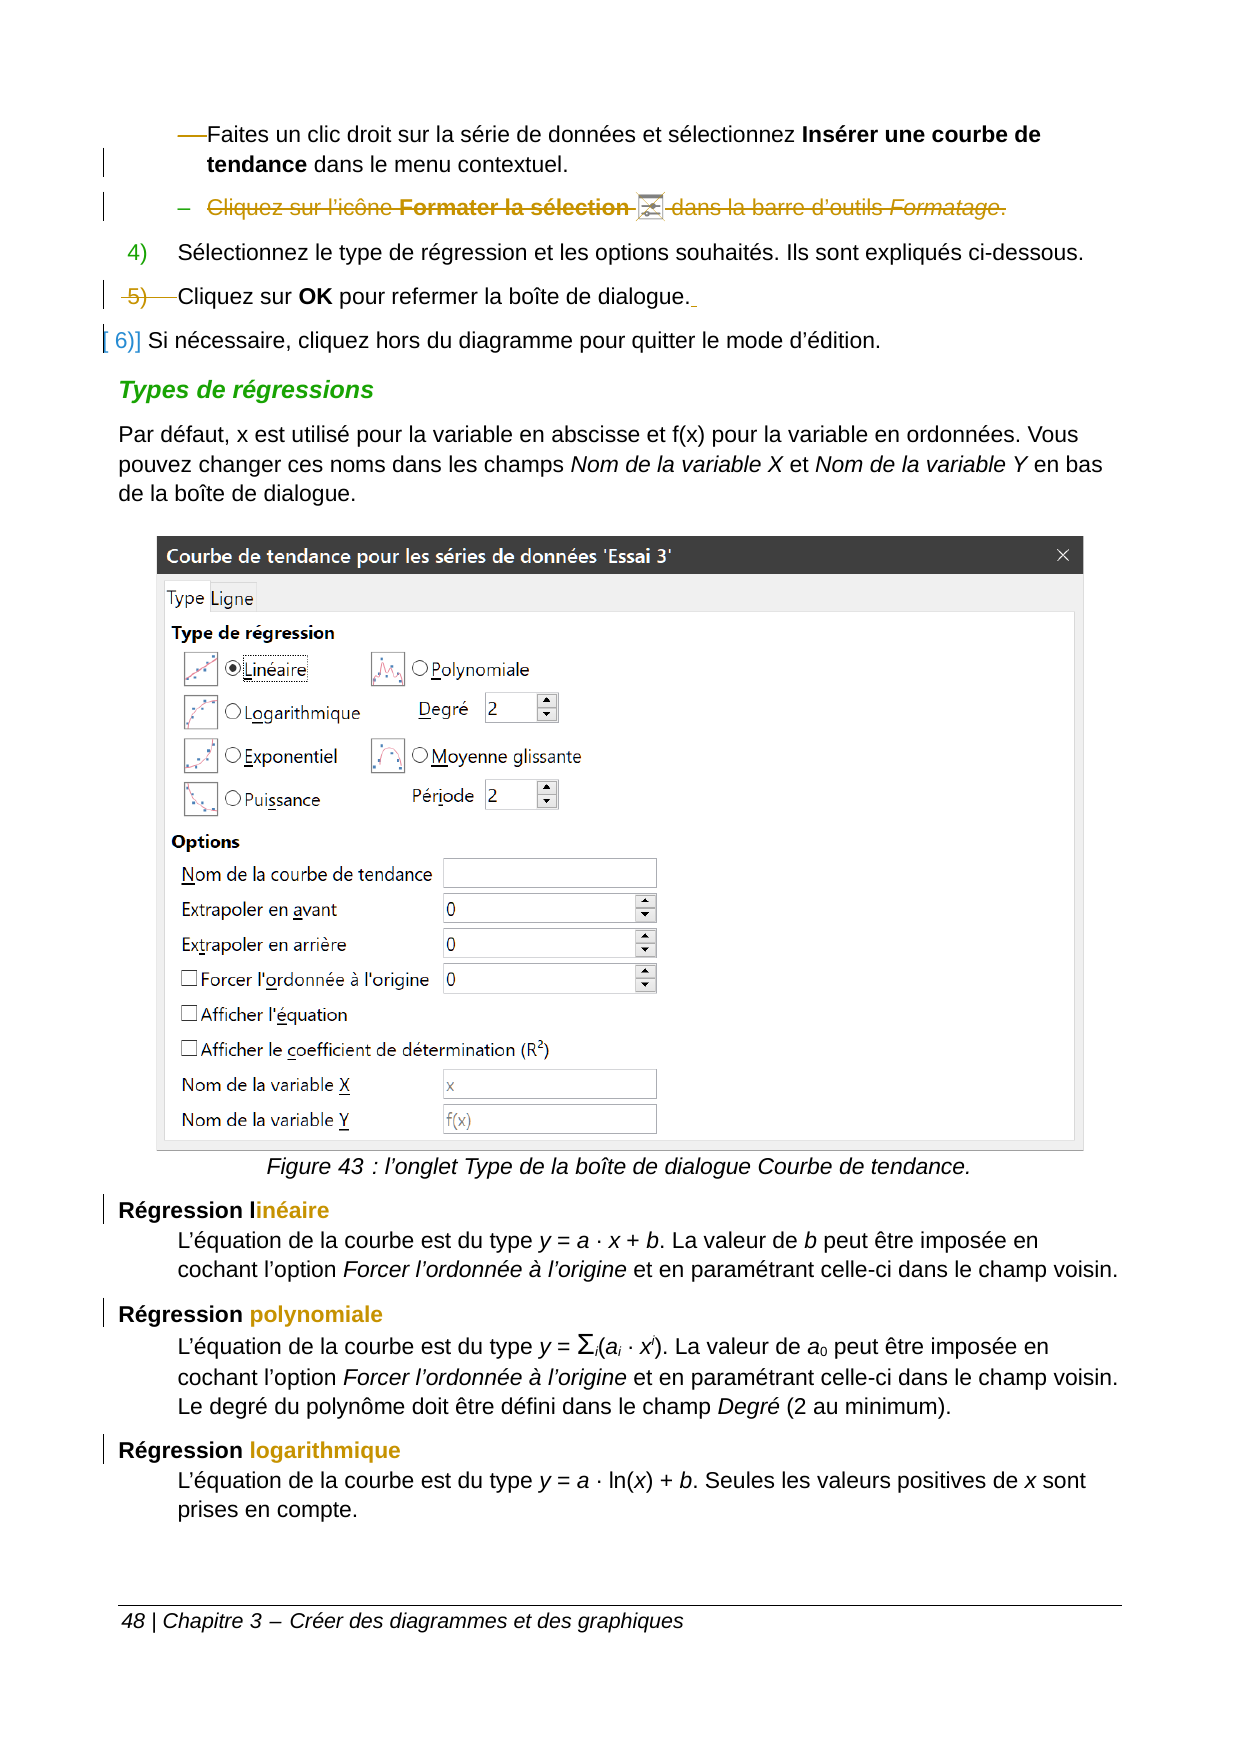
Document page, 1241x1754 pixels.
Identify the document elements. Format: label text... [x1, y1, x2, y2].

list Cliquez sur OK pour refermer la boîte de dialogue. Si nécessaire, cliquez hors du diagramme pour quitter le mode d’édition. [148, 280, 1122, 309]
text Par défaut, x est utilisé pour la variable en abscisse et f(x) pour la variable en ordonnées. Vous pouvez changer ces noms dans les champs Nom de la variable X et Nom de la variable Y en bas de la boîte de dialogue. [118, 418, 1122, 507]
picture [156, 536, 1084, 1151]
picture [635, 193, 649, 220]
subtitle Régression polynomiale [118, 1298, 1122, 1327]
list L’équation de la courbe est du type y = a ∙ ln(x) + b. Seules les valeurs positives de x sont prises en compte. [177, 1464, 1122, 1523]
list L’équation de la courbe est du type y = a ∙ x + b. La valeur de b peut être imposée en cochant l’option Forcer l’ordonnée à l’origine et en paramétrant celle-ci dans le champ voisin. [177, 1224, 1122, 1283]
text Figure 43 : l’onglet Type de la boîte de dialogue Courbe de tendance. [118, 1150, 1122, 1179]
subtitle Régression logarithmique [118, 1434, 1122, 1464]
picture [637, 192, 663, 205]
list Sélectionnez le type de régression et les options souhaités. Ils sont expliqués ci-dessous. [148, 236, 1122, 265]
subtitle Types de régressions [118, 374, 1122, 403]
picture [637, 208, 664, 222]
subtitle Régression linéaire [118, 1194, 1122, 1224]
list L’équation de la courbe est du type y = Σi(ai ∙ xi). La valeur de a0 peut être imposée en cochant l’option Forcer l’ordonnée à l’origine et en paramétrant celle-ci dans le champ voisin. Le degré du polynôme doit être défini dans le champ Degré (2 au minimum). [177, 1327, 1122, 1419]
picture [652, 194, 665, 220]
list Faites un clic droit sur la série de données et sélectionnez Insérer une courbe de tendance dans le menu contextuel. [177, 118, 1122, 177]
